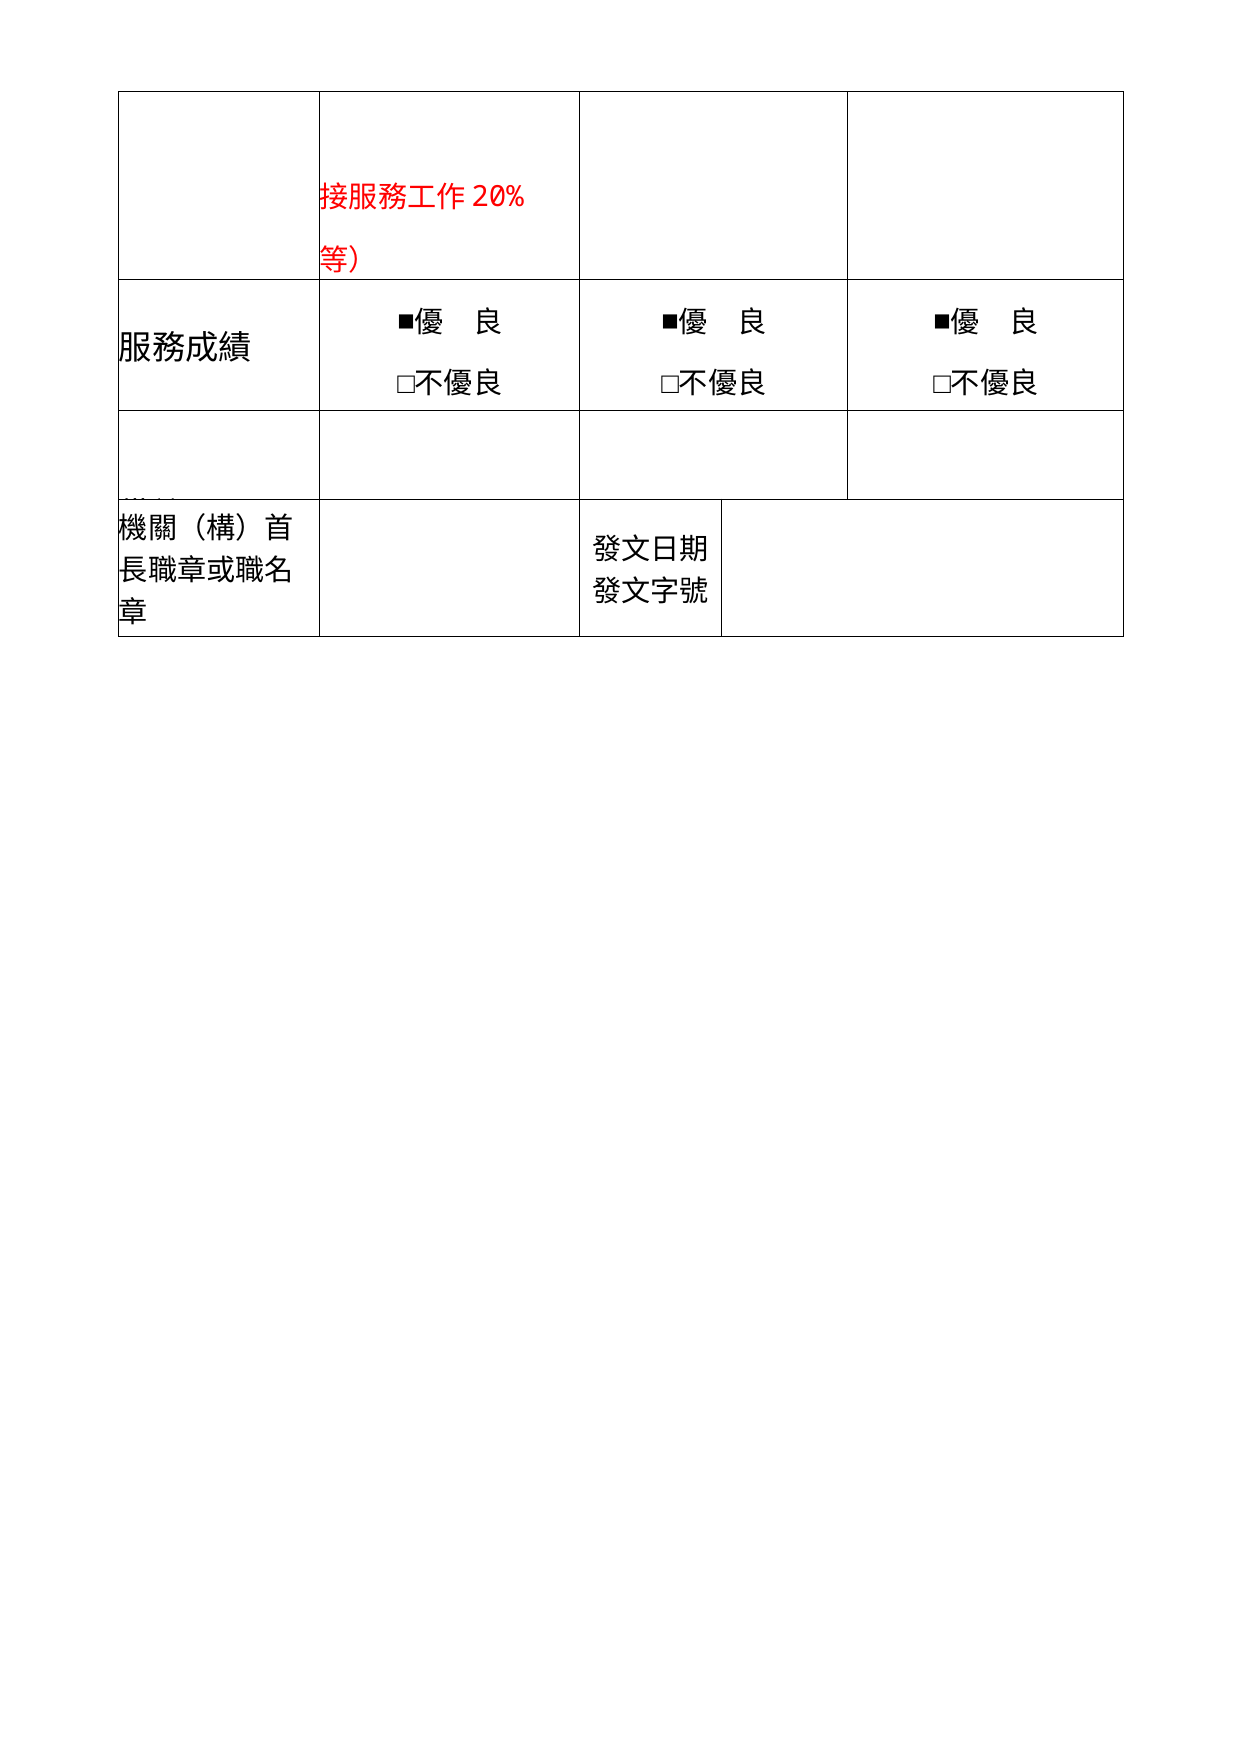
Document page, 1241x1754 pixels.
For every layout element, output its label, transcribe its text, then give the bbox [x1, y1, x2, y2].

table_cell ■優 良 □不優良 [580, 280, 847, 410]
table_cell ■優 良 □不優良 [848, 280, 1123, 410]
table_cell [848, 411, 1123, 498]
table_cell [320, 500, 579, 636]
table_cell [722, 500, 1123, 636]
table_cell 備註 [119, 411, 319, 498]
table_cell 接服務工作20%等） [320, 92, 579, 278]
table_cell 服務成績 [119, 280, 319, 410]
table_cell [320, 411, 579, 498]
table_cell [580, 411, 847, 498]
table_cell [580, 92, 847, 278]
table_cell 發文日期 發文字號 [580, 500, 721, 636]
table_cell [848, 92, 1123, 278]
table_cell ■優 良 □不優良 [320, 280, 579, 410]
table_cell 機關（構）首長職章或職名章 [119, 500, 319, 636]
table_cell [119, 92, 319, 278]
